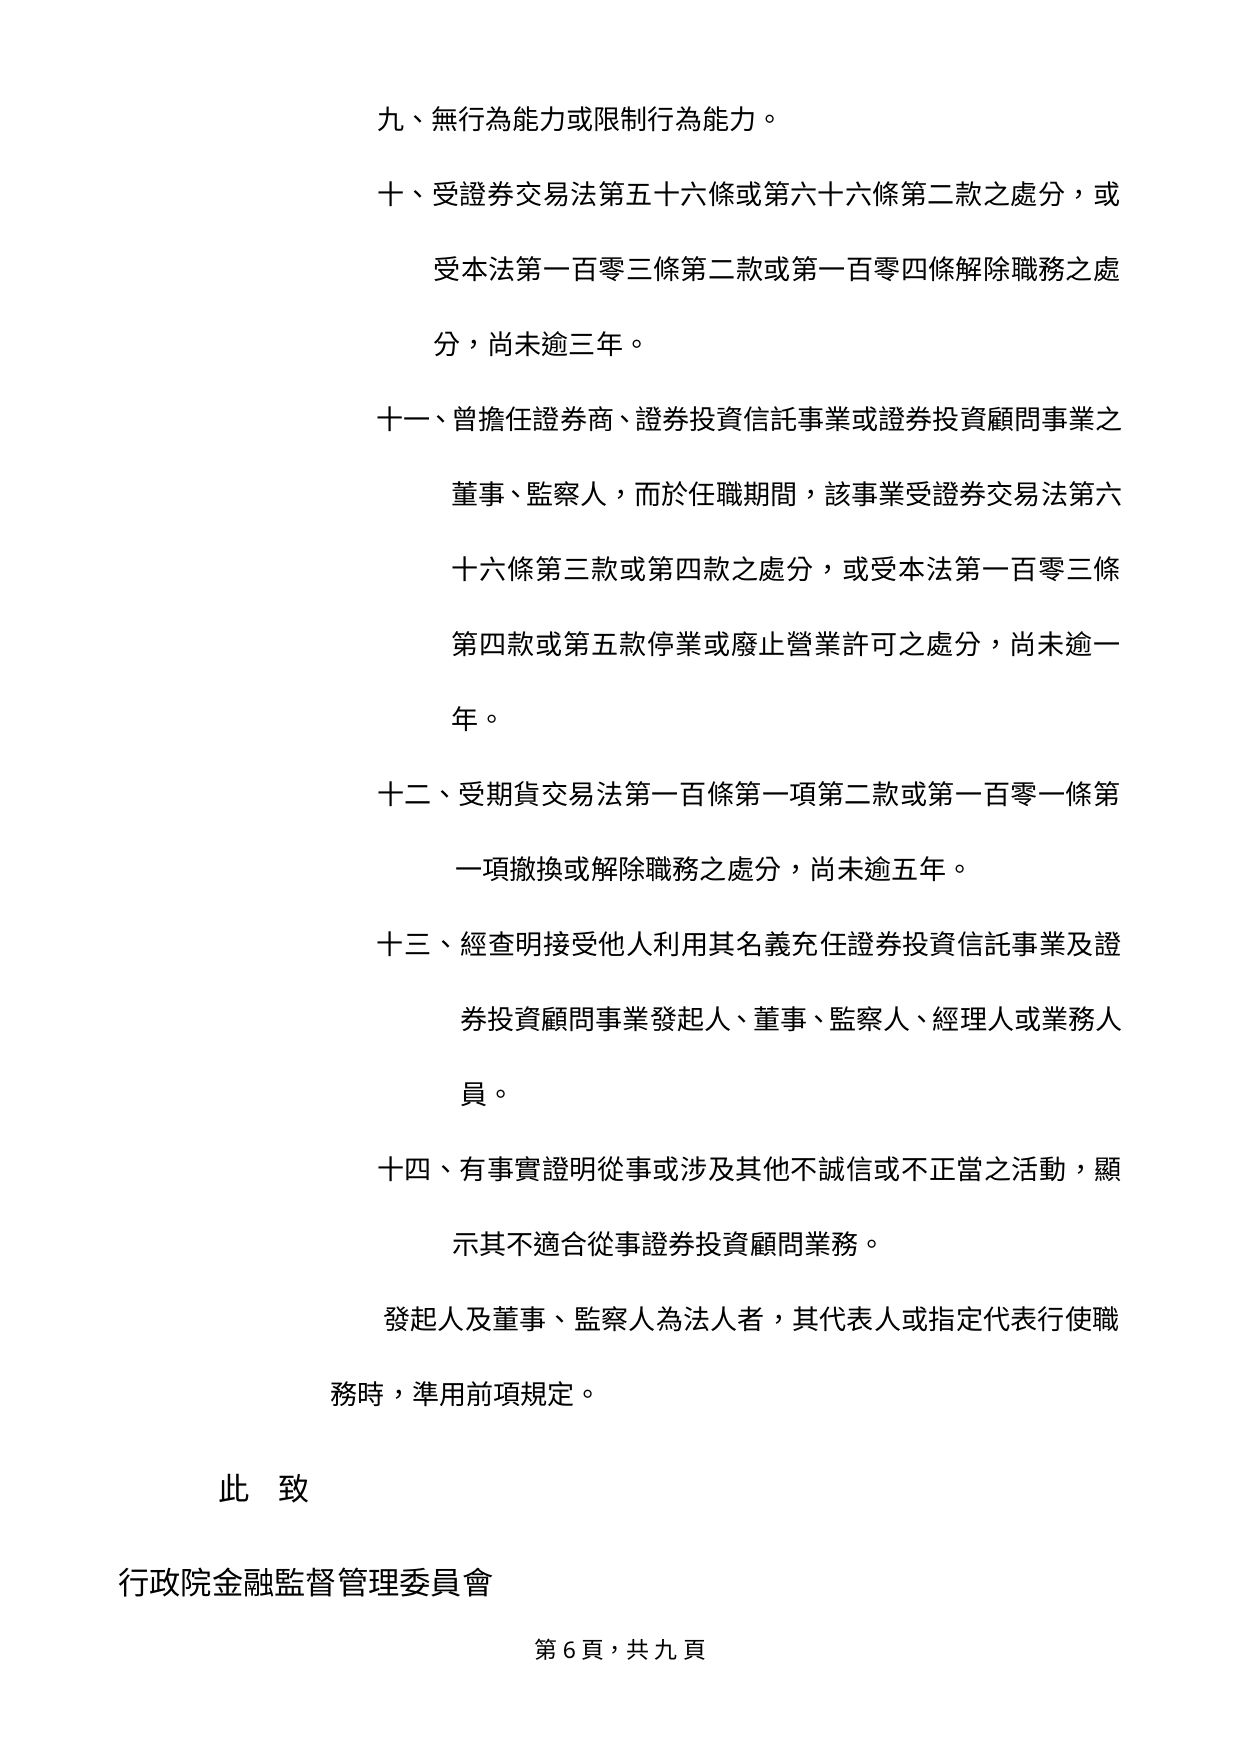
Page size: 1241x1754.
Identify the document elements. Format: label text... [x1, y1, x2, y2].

text 此 致 [118, 1449, 1122, 1524]
text 發起人及董事、監察人為法人者，其代表人或指定代表行使職務時，準用前項規定。 [331, 1281, 1122, 1431]
text 十二、受期貨交易法第一百條第一項第二款或第一百零一條第一項撤換或解除職務之處分，尚未逾五年。 [377, 756, 1122, 906]
text 十、受證券交易法第五十六條或第六十六條第二款之處分，或受本法第一百零三條第二款或第一百零四條解除職務之處分，尚未逾三年。 [377, 156, 1122, 381]
text 十一、曾擔任證券商、證券投資信託事業或證券投資顧問事業之董事、監察人，而於任職期間，該事業受證券交易法第六十六條第三款或第四款之處分，或受本法第一百零三條第四款或第五款停業或廢止營業許可之處分，尚未逾一年。 [377, 381, 1122, 756]
text 九、無行為能力或限制行為能力。 [377, 81, 1122, 156]
text 十三、經查明接受他人利用其名義充任證券投資信託事業及證券投資顧問事業發起人、董事、監察人、經理人或業務人員。 [377, 906, 1122, 1131]
text 十四、有事實證明從事或涉及其他不誠信或不正當之活動，顯示其不適合從事證券投資顧問業務。 [377, 1131, 1122, 1281]
text 行政院金融監督管理委員會 [118, 1543, 1122, 1618]
